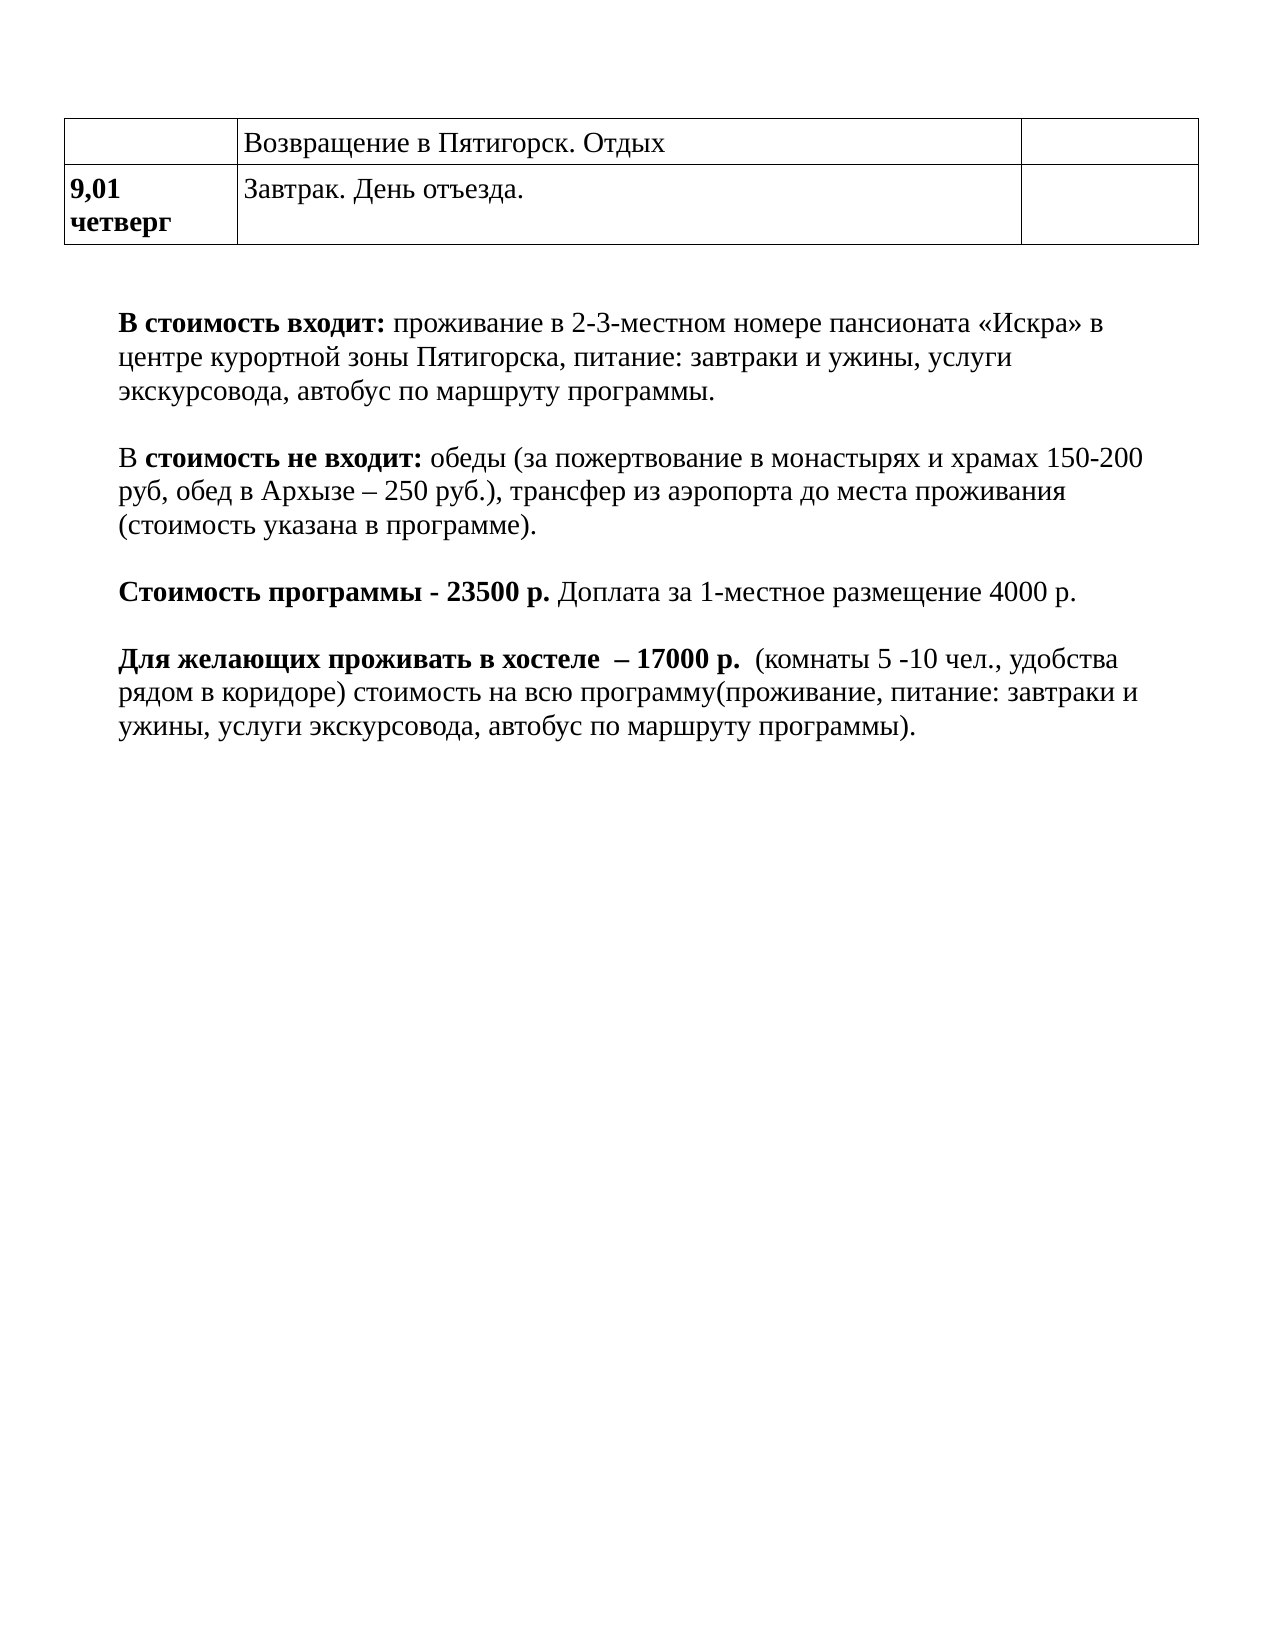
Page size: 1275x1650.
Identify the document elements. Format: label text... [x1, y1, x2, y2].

text В стоимость не входит: обеды (за пожертвование в монастырях и храмах 150-200 руб, обед в Архызе – 250 руб.), трансфер из аэропорта до места проживания (стоимость указана в программе). [118, 440, 1157, 540]
table_cell Завтрак. День отъезда. [238, 165, 1021, 244]
table_cell [1022, 165, 1198, 244]
text В стоимость входит: проживание в 2-3-местном номере пансионата «Искра» в центре курортной зоны Пятигорска, питание: завтраки и ужины, услуги экскурсовода, автобус по маршруту программы. [118, 306, 1157, 406]
table_cell [1022, 119, 1198, 164]
table_cell [65, 119, 237, 164]
table_cell Возвращение в Пятигорск. Отдых [238, 119, 1021, 164]
text Стоимость программы - 23500 р. Доплата за 1-местное размещение 4000 р. [118, 574, 1157, 607]
text Для желающих проживать в хостеле – 17000 р. (комнаты 5 -10 чел., удобства рядом в коридоре) стоимость на всю программу(проживание, питание: завтраки и ужины, услуги экскурсовода, автобус по маршруту программы). [118, 641, 1157, 742]
table_cell 9,01 четверг [65, 165, 237, 244]
